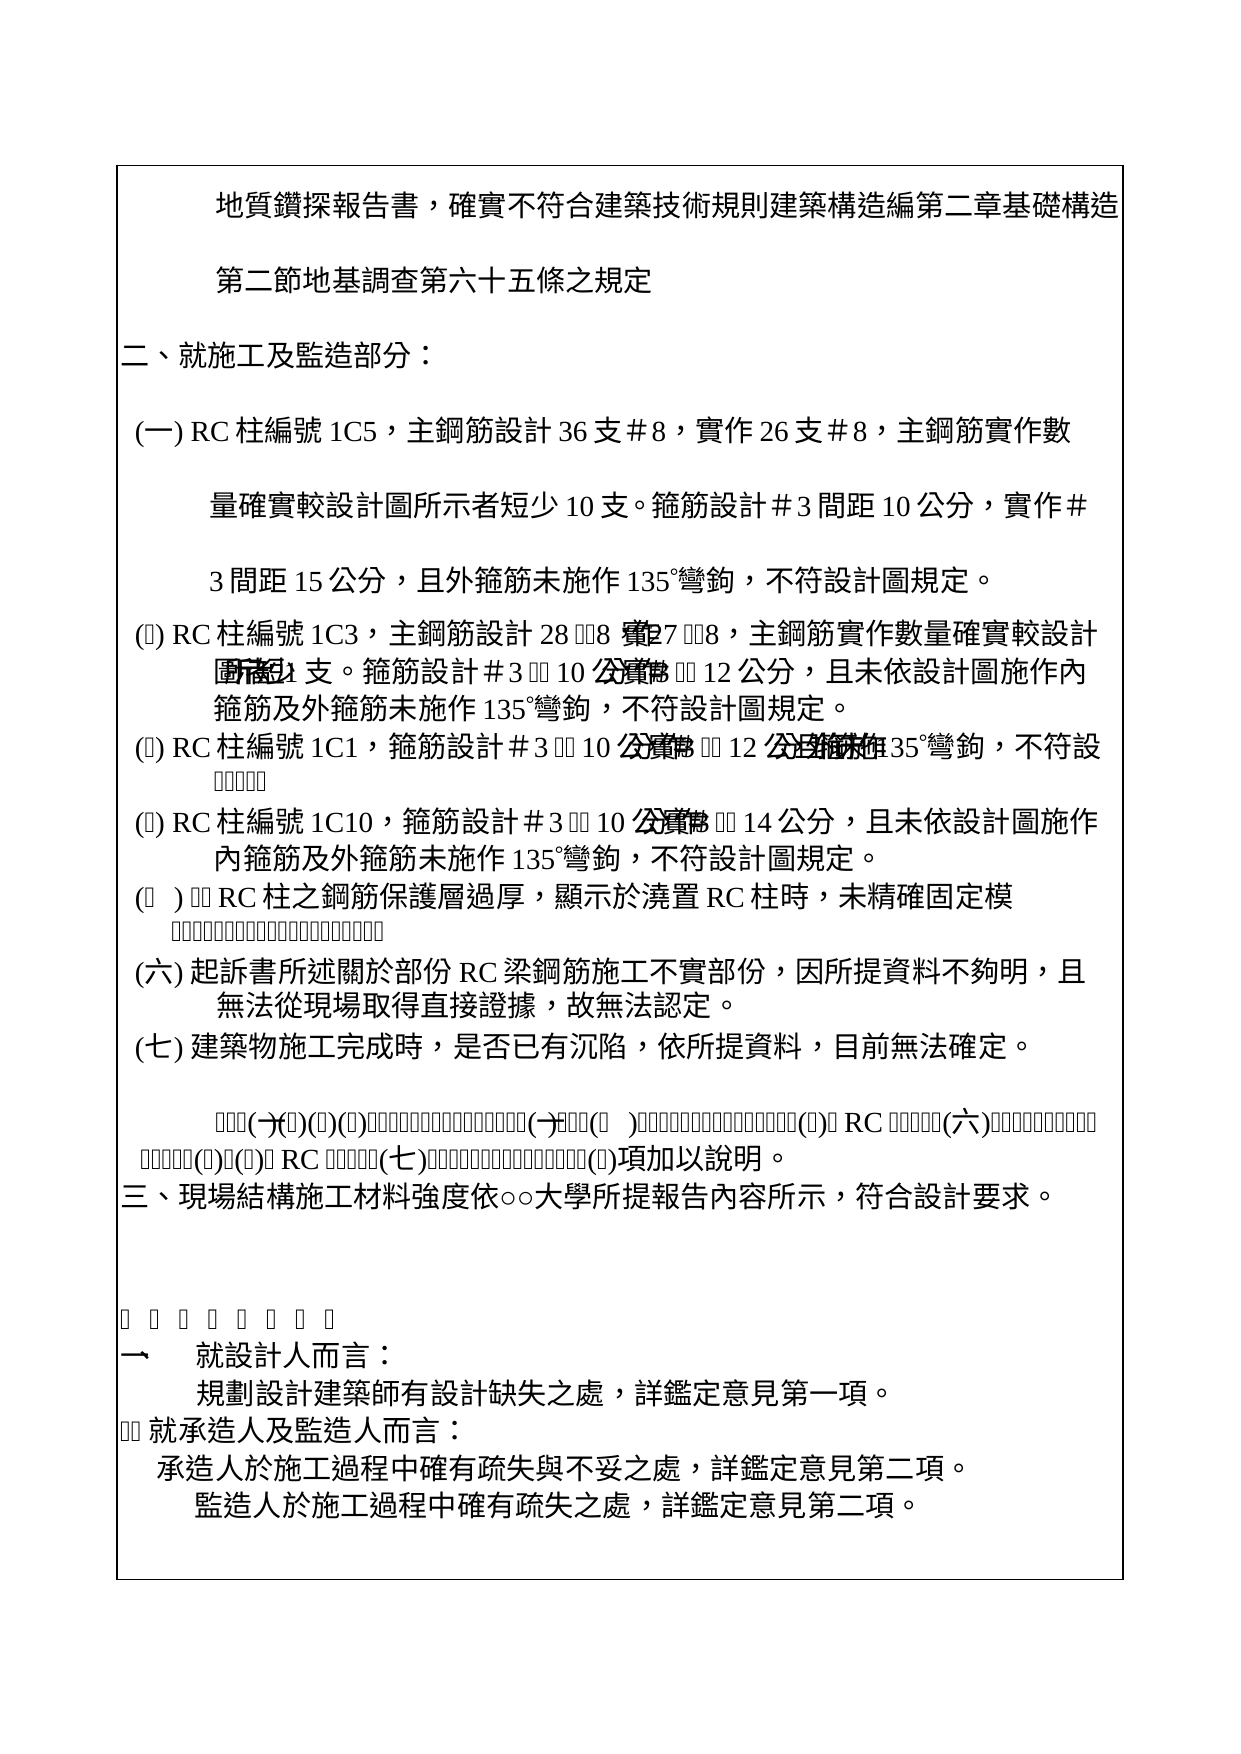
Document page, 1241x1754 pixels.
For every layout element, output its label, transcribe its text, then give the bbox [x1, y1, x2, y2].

table_cell 地質鑽探報告書，確實不符合建築技術規則建築構造編第二章基礎構造第二節地基調查第六十五條之規定 二、就施工及監造部分： (一) RC柱編號1C5，主鋼筋設計36支＃8，實作26支＃8，主鋼筋實作數量確實較設計圖所示者短少10支。箍筋設計＃3間距10公分，實作＃3間距15公分，且外箍筋未施作135彎鉤，不符設計圖規定。 (二) RC柱編號1C3，主鋼筋設計28支＃8，實作27支＃8，主鋼筋實作數量確實較設計圖所示者短少1支。箍筋設計＃3間距10公分，實作＃3間距12公分，且未依設計圖施作內箍筋及外箍筋未施作135彎鉤，不符設計圖規定。 (三) RC柱編號1C1，箍筋設計＃3間距10公分，實作＃3間距12公分，且外箍筋未施作135彎鉤，不符設計圖規定。 (四) RC柱編號1C10，箍筋設計＃3間距10公分，實作＃3間距14公分，且未依設計圖施作內箍筋及外箍筋未施作135彎鉤，不符設計圖規定。 (五) 部份RC柱之鋼筋保護層過厚，顯示於澆置RC柱時，未精確固定模 板與鋼筋籠之間距，其施工品質管制有瑕疵。 (六) 起訴書所述關於部份RC梁鋼筋施工不實部份，因所提資料不夠明，且無法從現場取得直接證據，故無法認定。 (七) 建築物施工完成時，是否已有沉陷，依所提資料，目前無法確定。 以上第(一)(二)(三)(四)點係針對起訴書主要控訴事項之第(一)項，第(五)點係針對起訴書主要控訴事項之第(二)項RC柱部分，第(六)點係針對起訴書主要控訴事項之第(二)、(三)項RC樑部分，第(七)點係針對起訴書主要控訴事項之第(四)項加以說明。 三、現場結構施工材料強度依○○大學所提報告內容所示，符合設計要求。 責任歸屬之分析： 就設計人而言： 規劃設計建築師有設計缺失之處，詳鑑定意見第一項。 二、 就承造人及監造人而言： 承造人於施工過程中確有疏失與不妥之處，詳鑑定意見第二項。 監造人於施工過程中確有疏失之處，詳鑑定意見第二項。 [118, 166, 1122, 1578]
